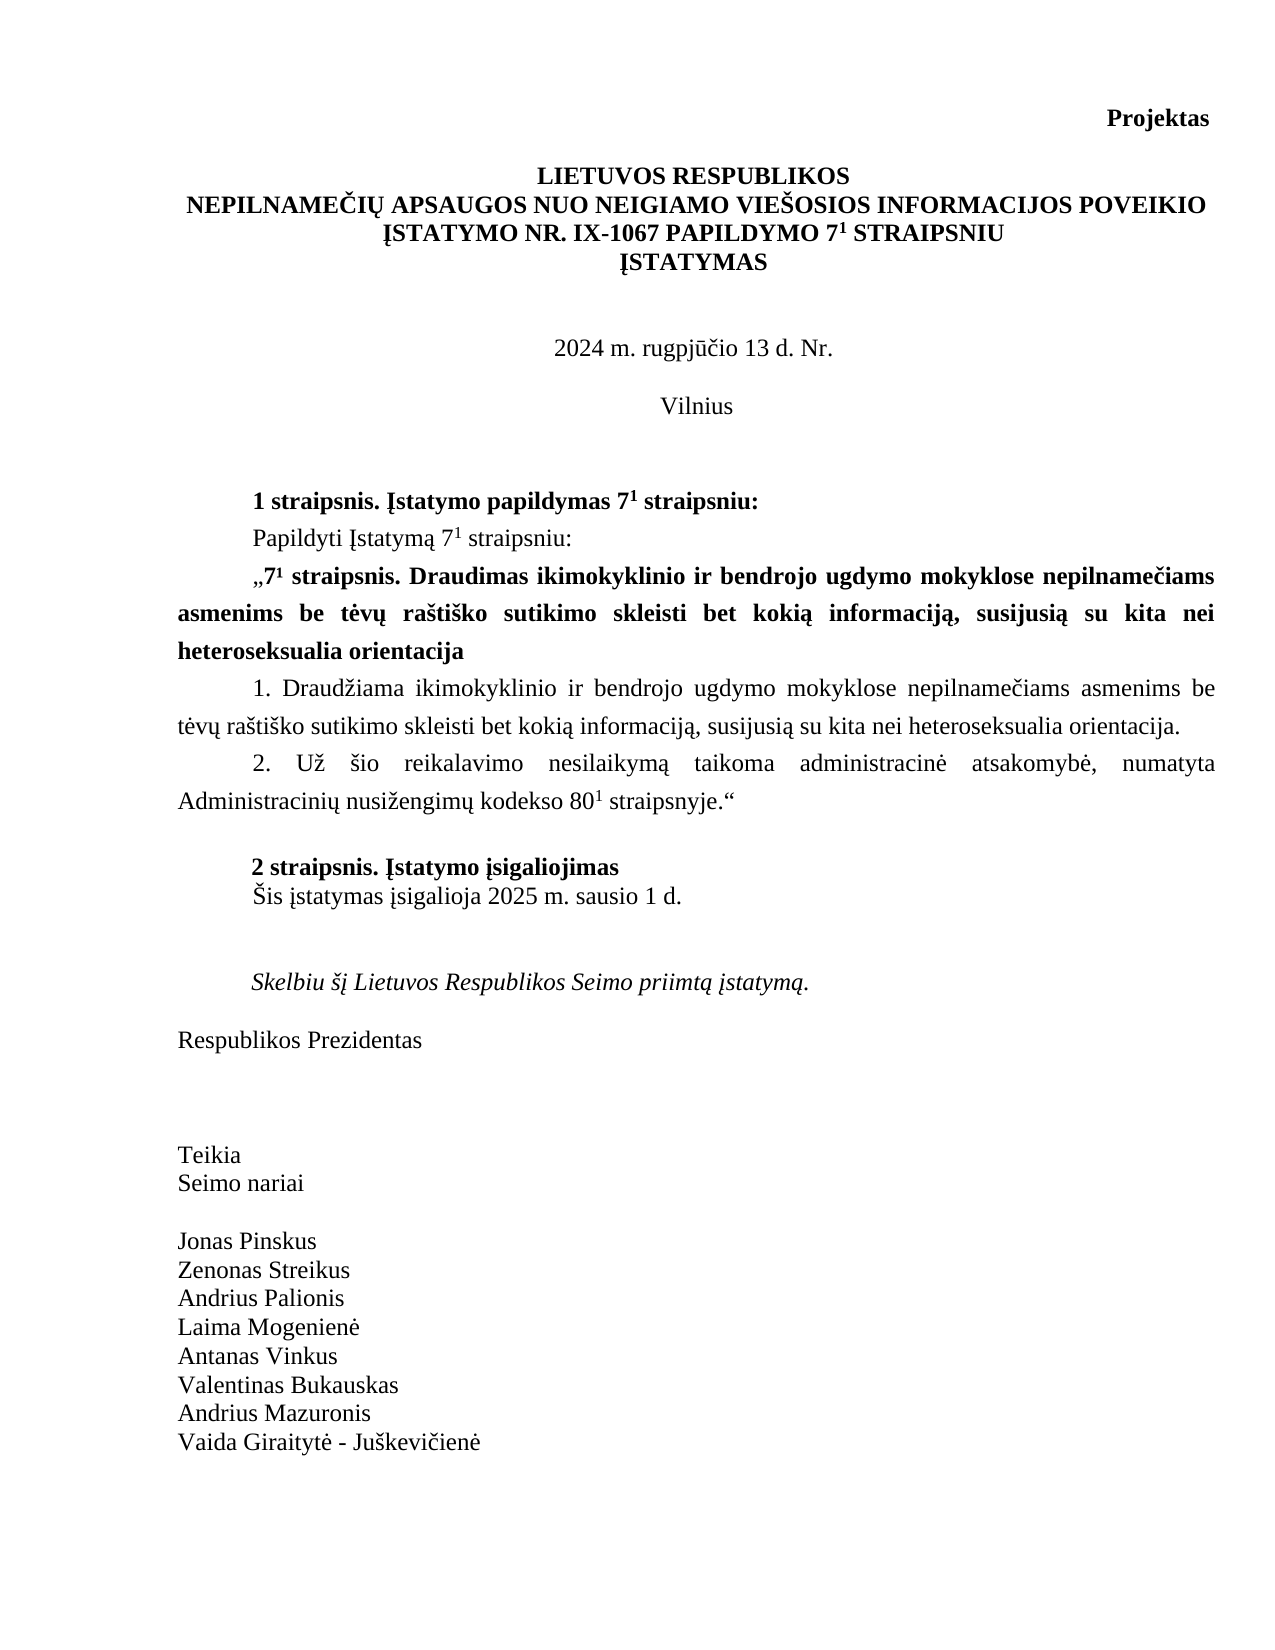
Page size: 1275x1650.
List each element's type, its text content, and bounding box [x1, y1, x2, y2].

text Zenonas Streikus [177, 1255, 1216, 1283]
text Teikia [177, 1140, 1216, 1168]
text Vilnius [177, 391, 1216, 420]
text Projektas [177, 103, 1216, 132]
text Lietuvos Respublikos [177, 161, 1216, 190]
text 2024 m. rugpjūčio 13 d. Nr. [177, 333, 1216, 362]
text Andrius Palionis [177, 1283, 1216, 1312]
text 1 straipsnis. Įstatymo papildymas 71 straipsniu: [177, 477, 1216, 515]
text Andrius Mazuronis [177, 1398, 1216, 1427]
text Jonas Pinskus [177, 1226, 1216, 1255]
text 1. Draudžiama ikimokyklinio ir bendrojo ugdymo mokyklose nepilnamečiams asmenims be tėvų raštiško sutikimo skleisti bet kokią informaciją, susijusią su kita nei heteroseksualia orientacija. [177, 665, 1216, 740]
text 2. Už šio reikalavimo nesilaikymą taikoma administracinė atsakomybė, numatyta Administracinių nusižengimų kodekso 801 straipsnyje.“ [177, 740, 1216, 815]
text „7¹ straipsnis. Draudimas ikimokyklinio ir bendrojo ugdymo mokyklose nepilnamečiams asmenims be tėvų raštiško sutikimo skleisti bet kokią informaciją, susijusią su kita nei heteroseksualia orientacija [177, 552, 1216, 665]
text Valentinas Bukauskas [177, 1370, 1216, 1398]
text Antanas Vinkus [177, 1341, 1216, 1370]
text Skelbiu šį Lietuvos Respublikos Seimo priimtą įstatymą. [177, 967, 1216, 996]
text nepilnamečių apsaugos nuo neigiamo viešosios informacijos poveikio įstatymO nR. IX-1067 PAPILDYMO 71 STRAIPSNIU [177, 190, 1216, 247]
text Vaida Giraitytė - Juškevičienė [177, 1427, 1216, 1456]
text 2 straipsnis. Įstatymo įsigaliojimas [177, 852, 1216, 881]
text Šis įstatymas įsigalioja 2025 m. sausio 1 d. [252, 881, 1216, 910]
text ĮSTATYMAS [177, 247, 1216, 276]
text Seimo nariai [177, 1168, 1216, 1197]
text Papildyti Įstatymą 71 straipsniu: [177, 515, 1216, 552]
text Respublikos Prezidentas [177, 1025, 1216, 1053]
text Laima Mogenienė [177, 1312, 1216, 1341]
